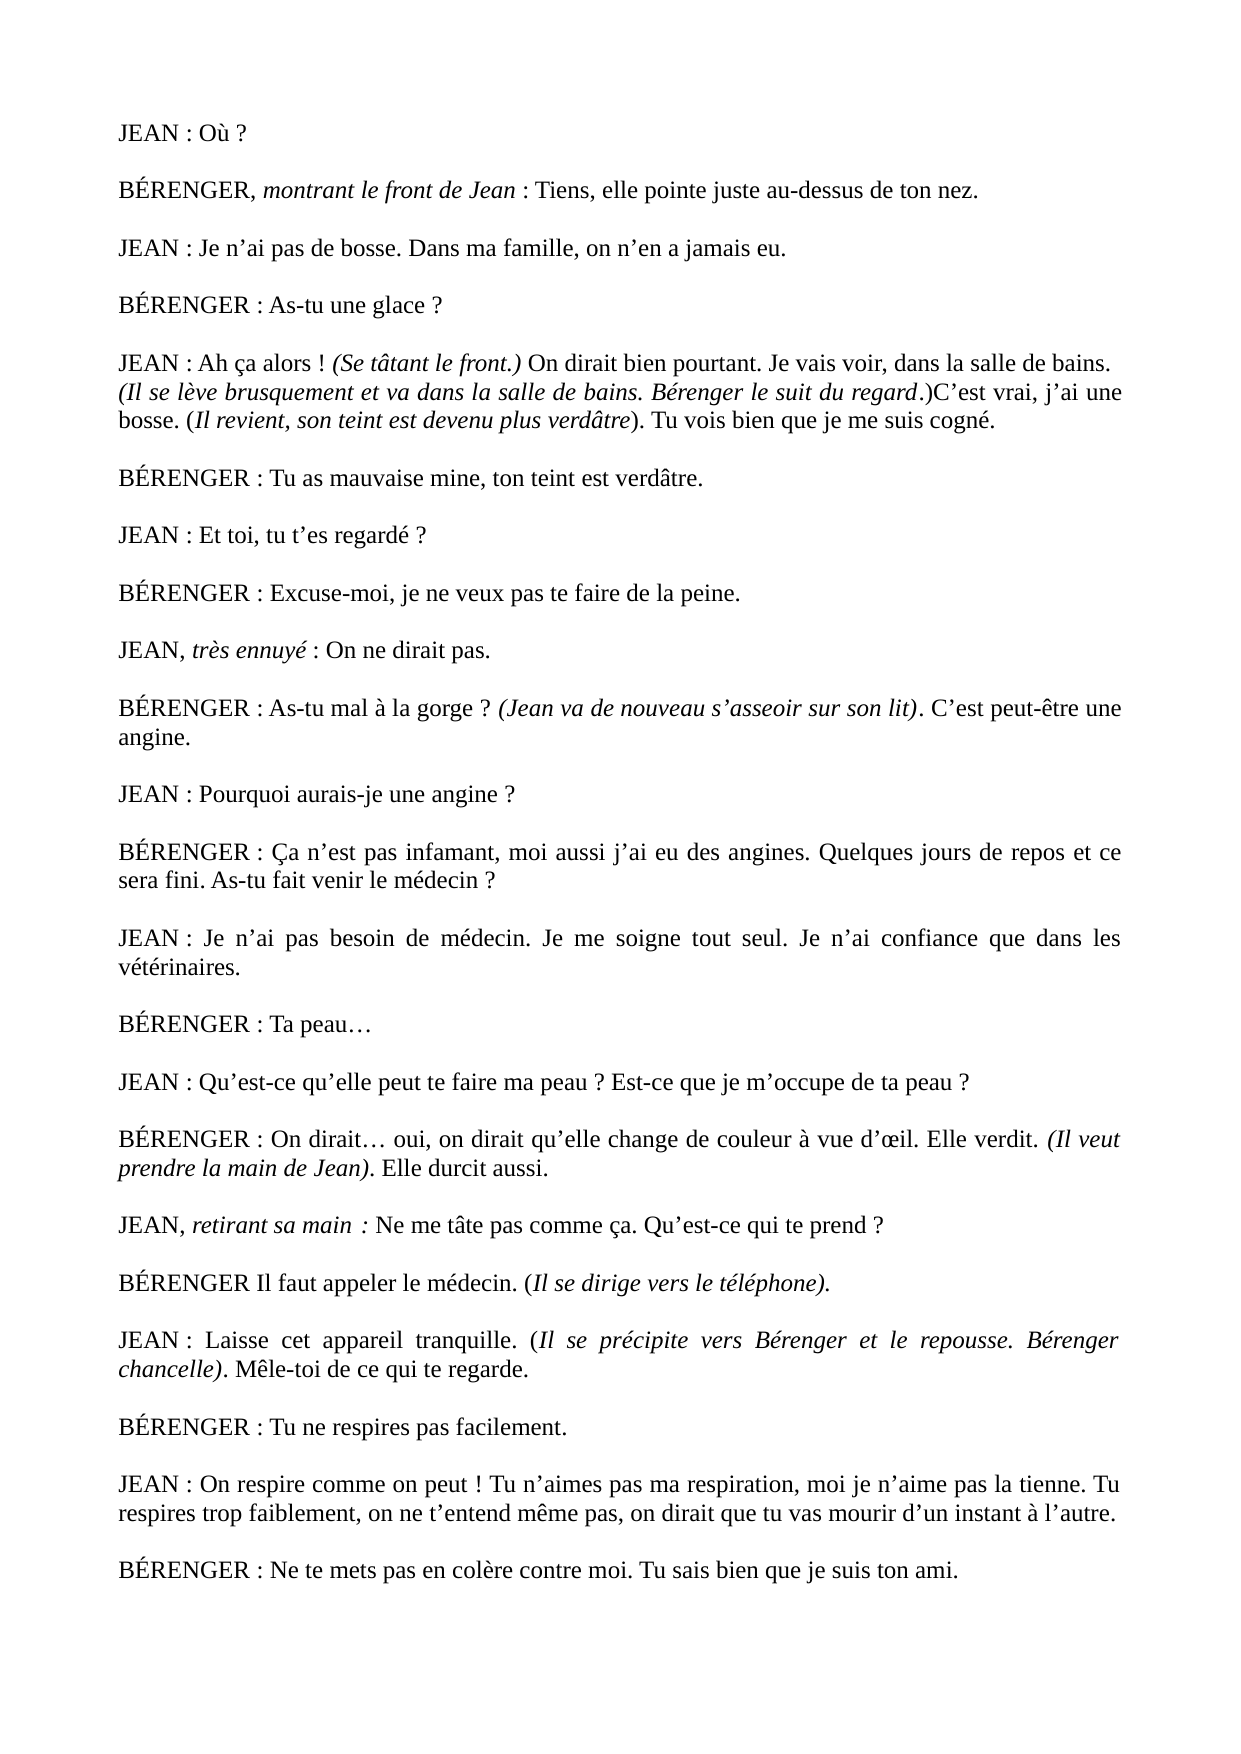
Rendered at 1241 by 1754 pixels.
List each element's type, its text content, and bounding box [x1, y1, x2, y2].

text BÉRENGER : On dirait… oui, on dirait qu’elle change de couleur à vue d’œil. Elle verdit. (Il veut prendre la main de Jean). Elle durcit aussi. [118, 1124, 1122, 1182]
text JEAN : Je n’ai pas besoin de médecin. Je me soigne tout seul. Je n’ai confiance que dans les vétérinaires. [118, 923, 1122, 981]
text (Il se lève brusquement et va dans la salle de bains. Bérenger le suit du regard.)C’est vrai, j’ai une bosse. (Il revient, son teint est devenu plus verdâtre). Tu vois bien que je me suis cogné. [118, 377, 1122, 434]
text BÉRENGER : Ça n’est pas infamant, moi aussi j’ai eu des angines. Quelques jours de repos et ce sera fini. As-tu fait venir le médecin ? [118, 837, 1122, 894]
text JEAN : Je n’ai pas de bosse. Dans ma famille, on n’en a jamais eu. [118, 233, 1122, 262]
text BÉRENGER : Ta peau… [118, 1009, 1122, 1038]
text BÉRENGER : As-tu une glace ? [118, 291, 1122, 319]
text JEAN : Pourquoi aurais-je une angine ? [118, 779, 1122, 808]
text JEAN : Et toi, tu t’es regardé ? [118, 521, 1122, 549]
text BÉRENGER : Excuse-moi, je ne veux pas te faire de la peine. [118, 578, 1122, 607]
text JEAN, retirant sa main : Ne me tâte pas comme ça. Qu’est-ce qui te prend ? [118, 1211, 1122, 1239]
text BÉRENGER : Tu ne respires pas facilement. [118, 1412, 1122, 1441]
text BÉRENGER Il faut appeler le médecin. (Il se dirige vers le téléphone). [118, 1268, 1122, 1297]
text BÉRENGER : Ne te mets pas en colère contre moi. Tu sais bien que je suis ton ami. [118, 1556, 1122, 1584]
text JEAN, très ennuyé : On ne dirait pas. [118, 636, 1122, 664]
text JEAN : On respire comme on peut ! Tu n’aimes pas ma respiration, moi je n’aime pas la tienne. Tu respires trop faiblement, on ne t’entend même pas, on dirait que tu vas mourir d’un instant à l’autre. [118, 1469, 1122, 1527]
text JEAN : Qu’est-ce qu’elle peut te faire ma peau ? Est-ce que je m’occupe de ta peau ? [118, 1067, 1122, 1096]
text JEAN : Où ? [118, 118, 1122, 147]
text BÉRENGER, montrant le front de Jean : Tiens, elle pointe juste au-dessus de ton nez. [118, 176, 1122, 204]
text JEAN : Laisse cet appareil tranquille. (Il se précipite vers Bérenger et le repousse. Bérenger chancelle). Mêle-toi de ce qui te regarde. [118, 1326, 1122, 1383]
text BÉRENGER : As-tu mal à la gorge ? (Jean va de nouveau s’asseoir sur son lit). C’est peut-être une angine. [118, 693, 1122, 751]
text BÉRENGER : Tu as mauvaise mine, ton teint est verdâtre. [118, 463, 1122, 492]
text JEAN : Ah ça alors ! (Se tâtant le front.) On dirait bien pourtant. Je vais voir, dans la salle de bains. [118, 348, 1122, 377]
